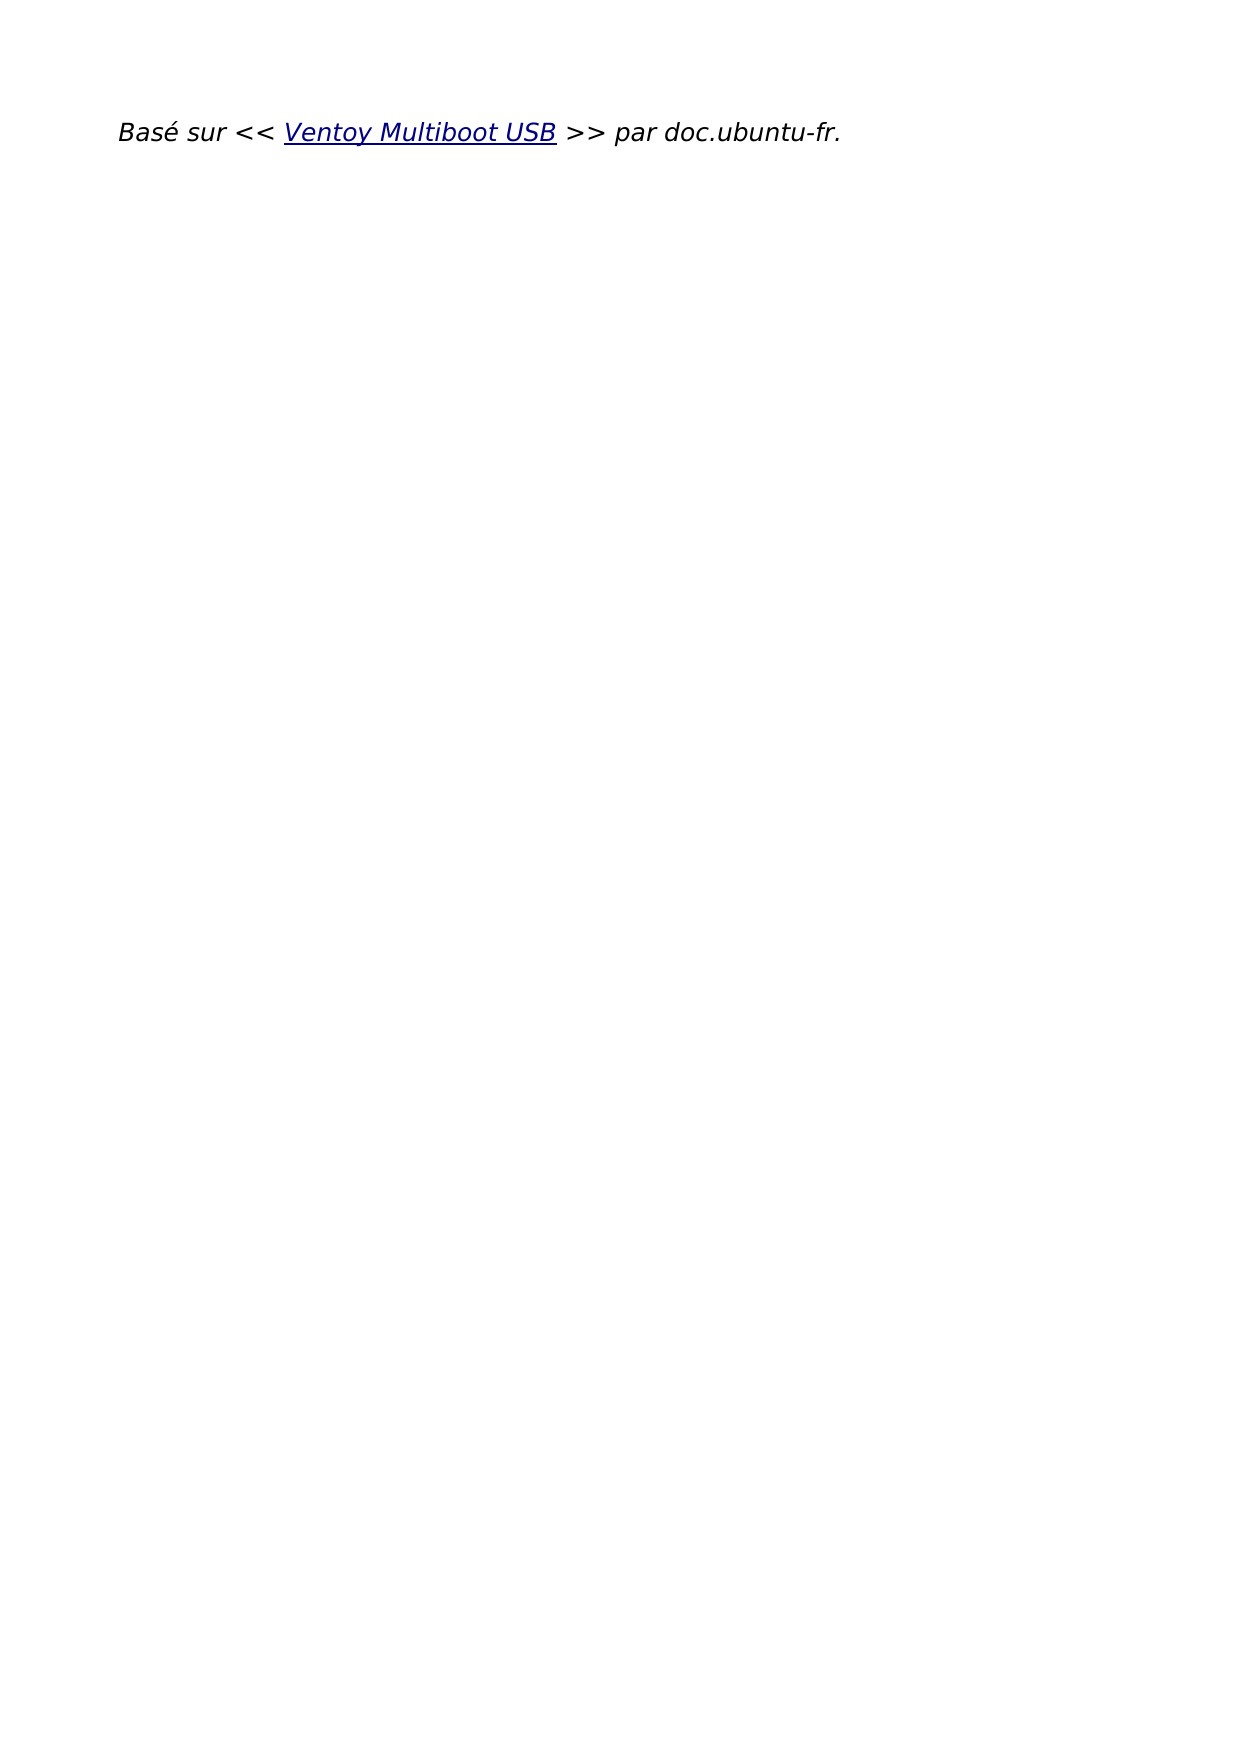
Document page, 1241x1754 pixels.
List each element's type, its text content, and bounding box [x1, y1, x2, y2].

text Basé sur << Ventoy Multiboot USB >> par doc.ubuntu-fr. [118, 118, 1122, 147]
